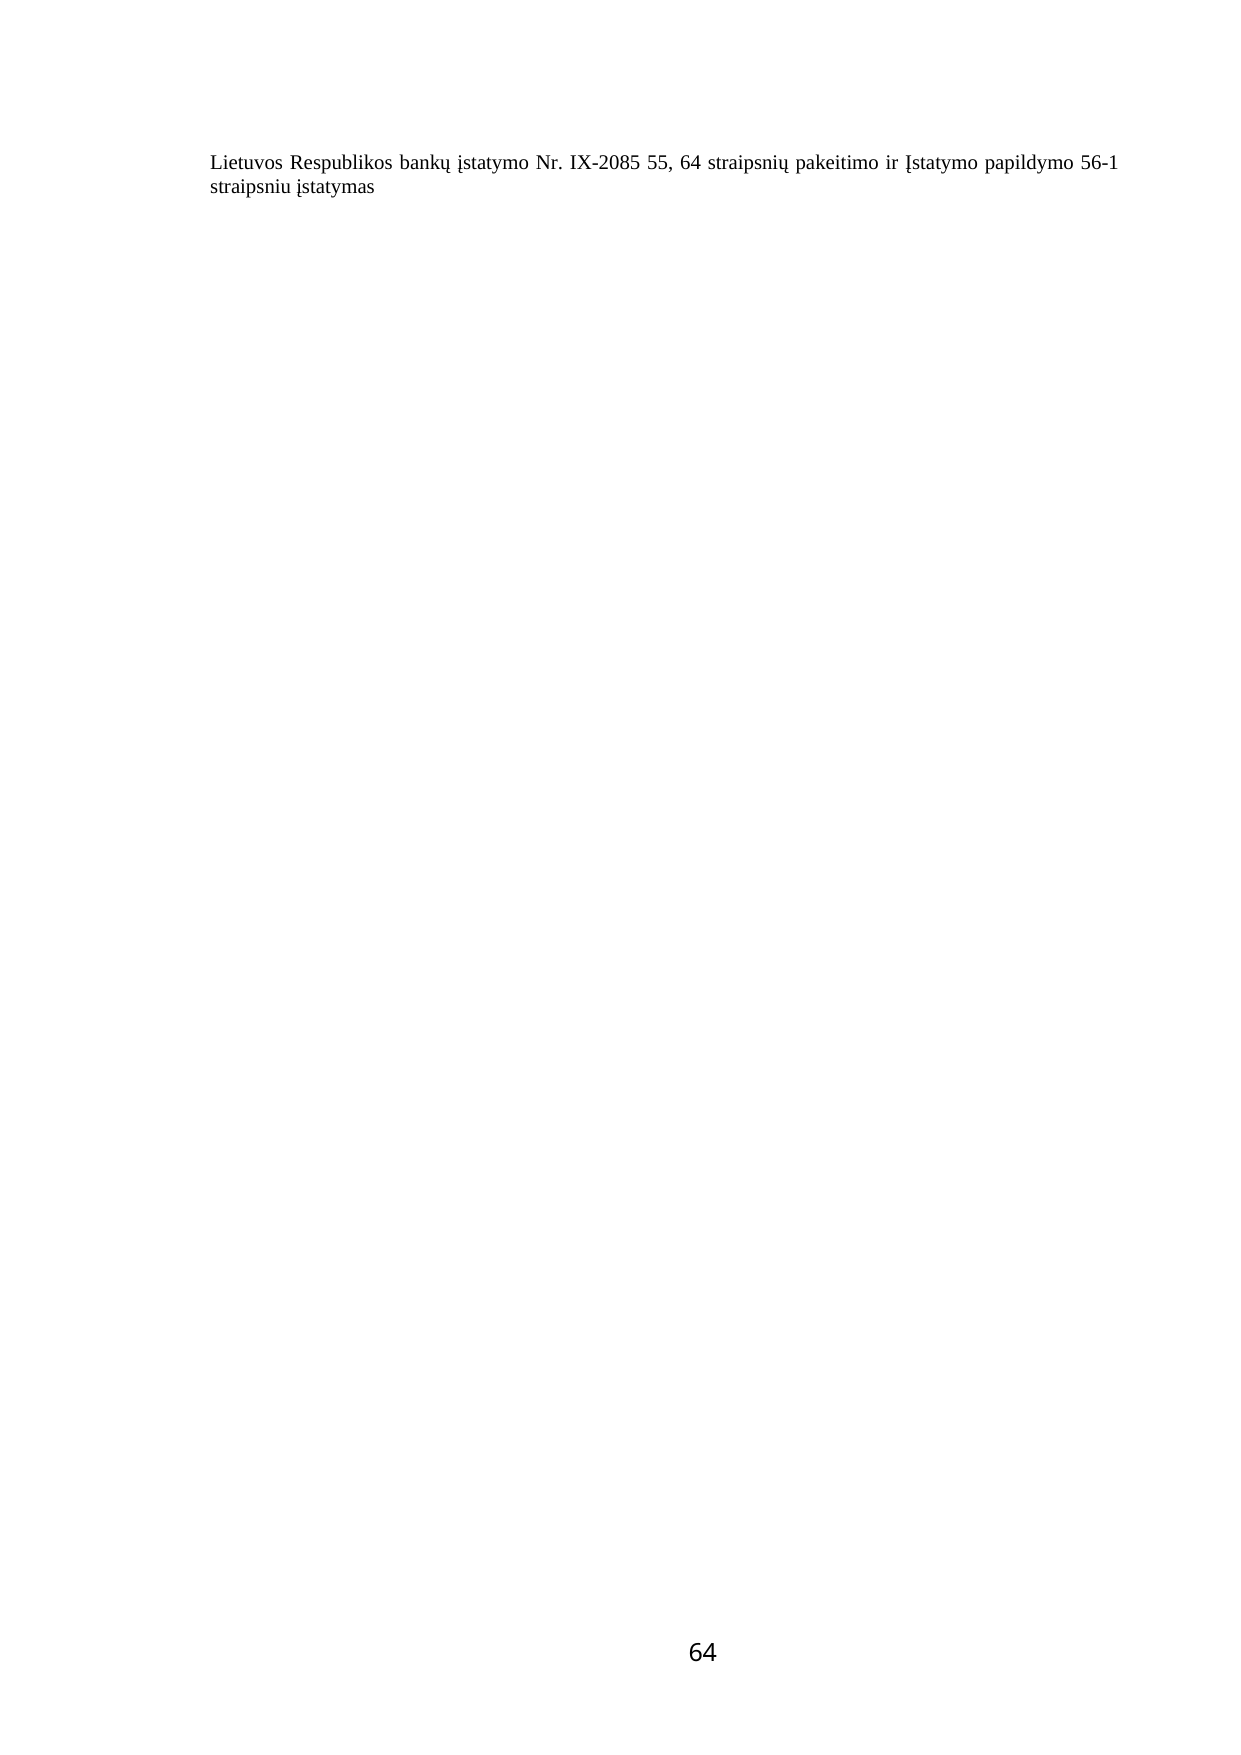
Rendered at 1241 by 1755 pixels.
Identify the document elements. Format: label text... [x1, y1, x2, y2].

text Lietuvos Respublikos bankų įstatymo Nr. IX-2085 55, 64 straipsnių pakeitimo ir Įstatymo papildymo 56-1 straipsniu įstatymas [210, 150, 1120, 198]
